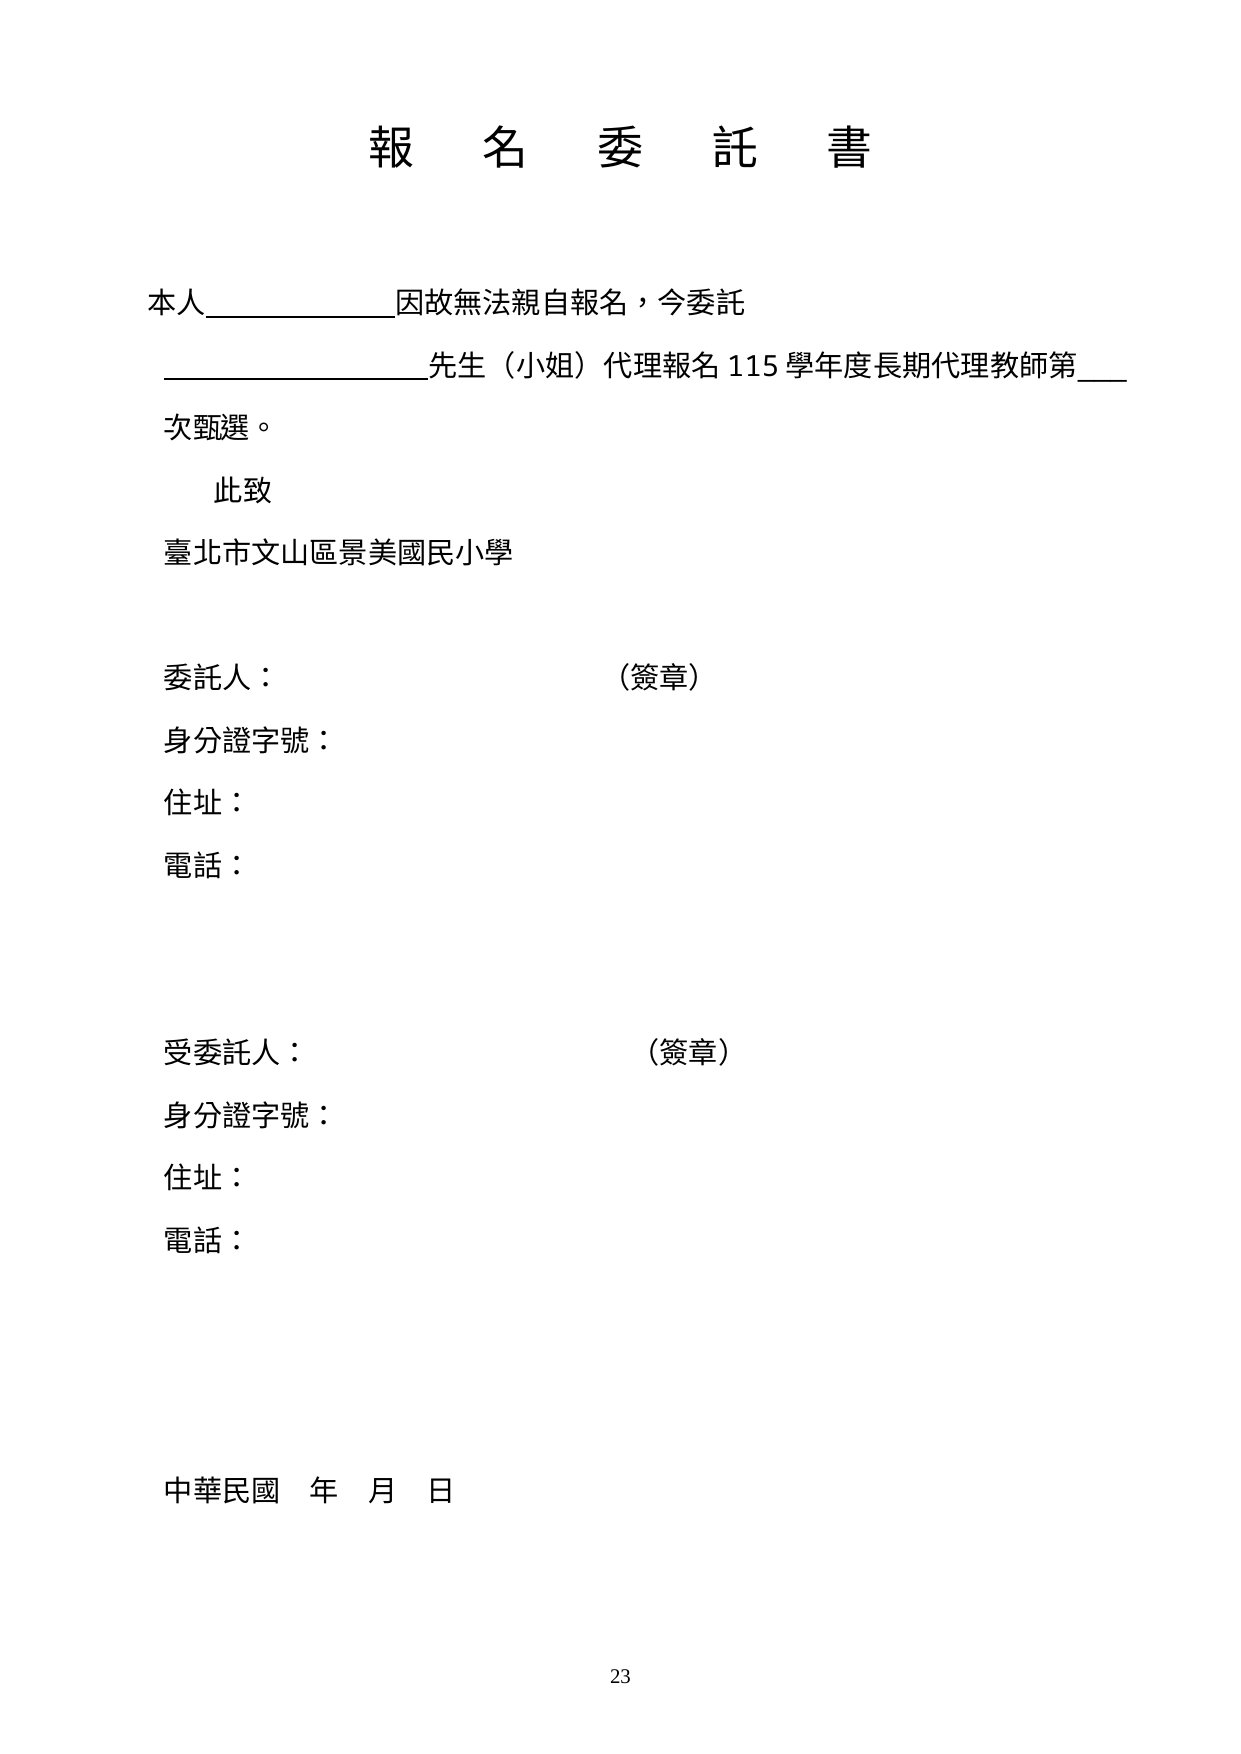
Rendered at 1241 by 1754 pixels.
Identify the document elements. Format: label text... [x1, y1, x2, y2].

text 受委託人： （簽章） [164, 1009, 1141, 1072]
text 住址： [164, 759, 1127, 822]
text 報 名 委 託 書 [89, 72, 1152, 197]
text 臺北市文山區景美國民小學 [164, 509, 1127, 572]
text 電話： [164, 1197, 1141, 1259]
text 本人 因故無法親自報名，今委託 [89, 259, 1152, 322]
text 電話： [164, 822, 1127, 884]
text 先生（小姐）代理報名115學年度長期代理教師第___次甄選。 [164, 322, 1127, 447]
text 住址： [164, 1134, 1141, 1197]
text 身分證字號： [164, 1072, 1141, 1134]
text 身分證字號： [164, 697, 1127, 759]
text 委託人： （簽章） [164, 634, 1127, 697]
text 中華民國 年 月 日 [164, 1447, 1141, 1509]
text 此致 [214, 447, 1127, 509]
